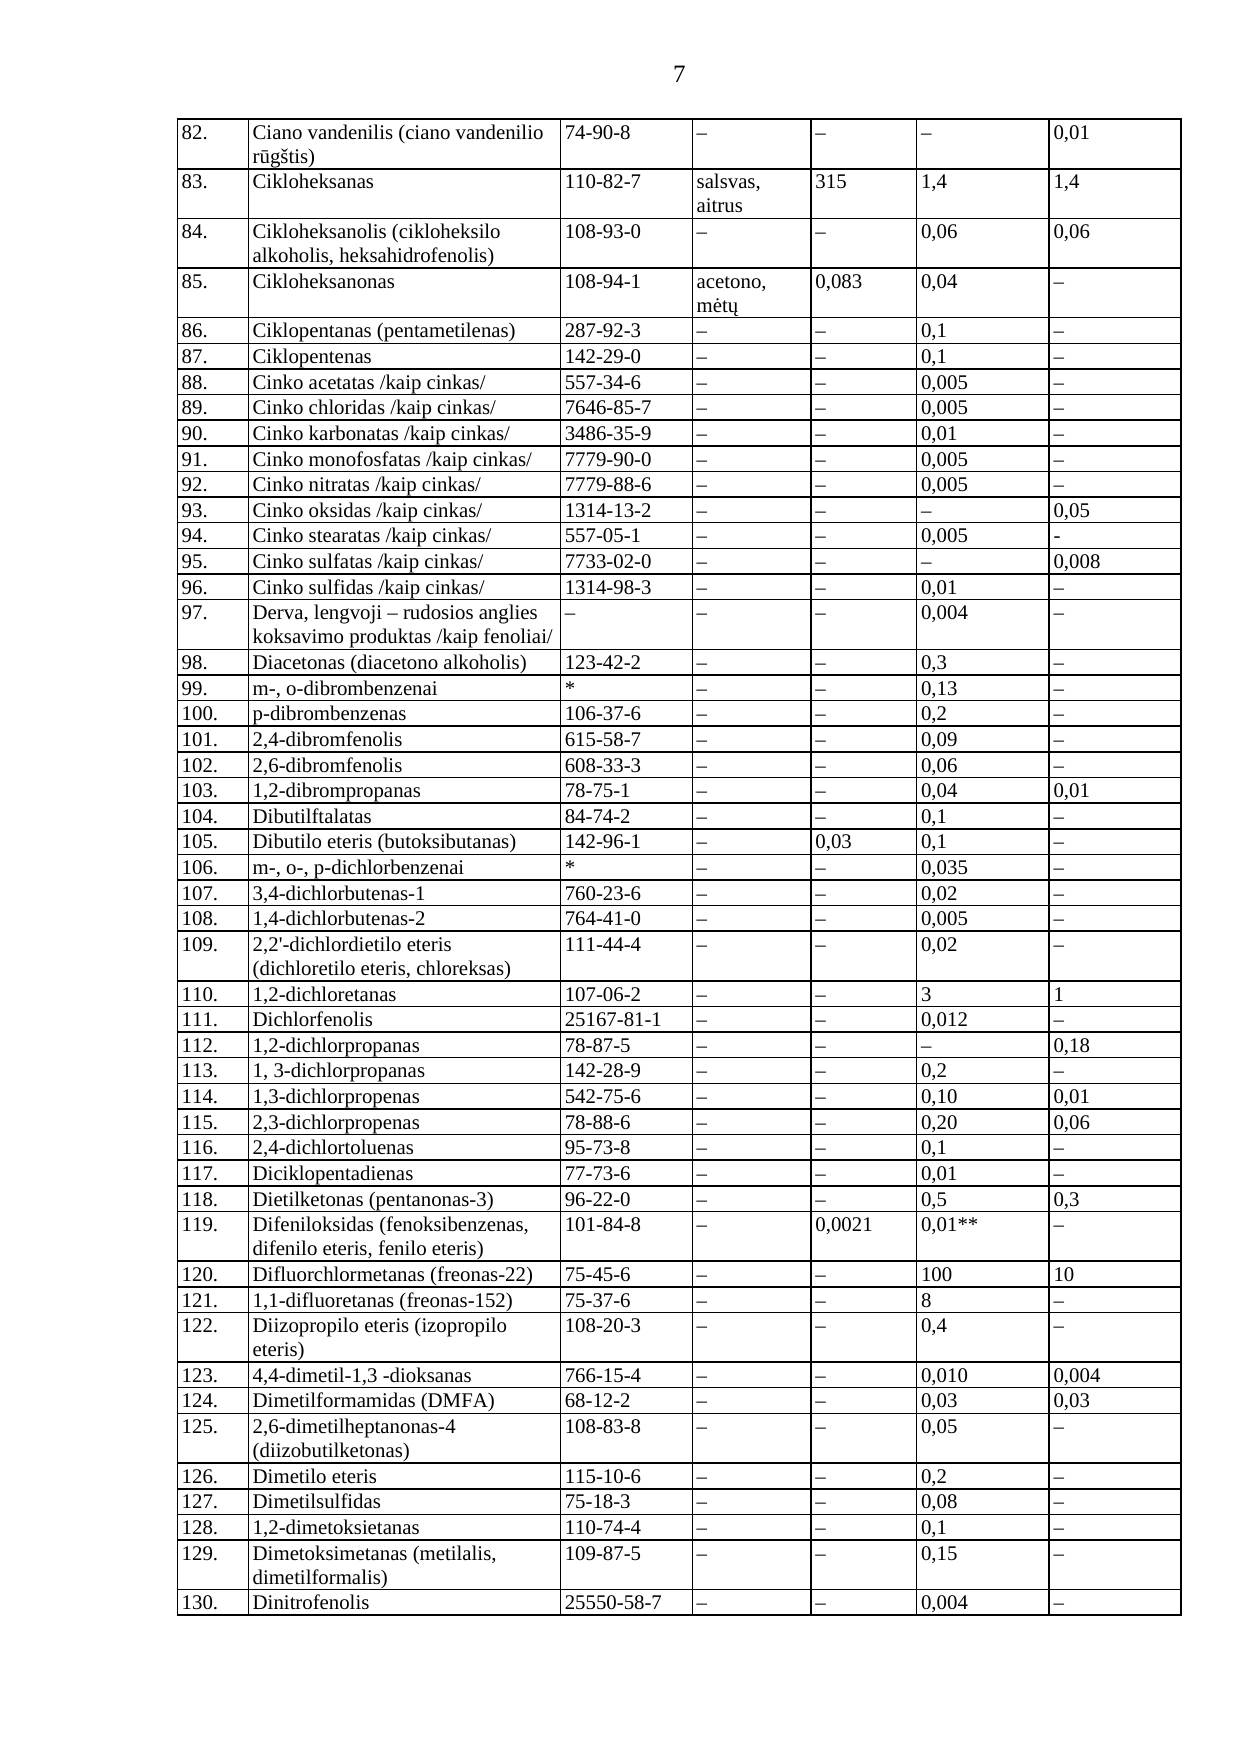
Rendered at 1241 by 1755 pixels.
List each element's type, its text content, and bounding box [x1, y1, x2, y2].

table_cell 111. [244, 1007, 248, 1031]
table_cell 120. [244, 1262, 248, 1286]
table_cell – [812, 1388, 916, 1412]
table_cell – [1050, 395, 1180, 419]
table_cell – [812, 753, 916, 777]
table_cell 85. [178, 269, 248, 317]
table_cell 117. [244, 1161, 248, 1185]
table_cell 0,2 [917, 1058, 921, 1082]
table_cell – [693, 881, 810, 905]
table_cell – [693, 753, 810, 777]
table_cell 0,01 [1050, 120, 1180, 168]
table_cell – [1050, 932, 1180, 980]
table_cell 126. [244, 1464, 248, 1488]
table_cell – [812, 778, 916, 802]
table_cell 92. [244, 472, 248, 496]
table_cell – [693, 318, 810, 342]
table_cell – [812, 1515, 916, 1539]
table_cell – [812, 701, 916, 725]
table_cell 105. [244, 830, 248, 853]
table_cell 123. [244, 1363, 248, 1387]
table_cell – [693, 1363, 810, 1387]
table_cell – [1050, 1515, 1180, 1539]
table_cell 0,1 [917, 344, 921, 368]
table_cell – [1050, 1135, 1180, 1159]
table_cell * [688, 676, 692, 700]
table_cell – [1050, 600, 1180, 648]
table_cell 108-83-8 [561, 1414, 692, 1462]
table_cell – [1050, 447, 1180, 471]
table_cell 109. [178, 932, 248, 980]
table_cell – [693, 523, 810, 547]
table_cell 0,0021 [812, 1212, 916, 1260]
table_cell – [1050, 804, 1180, 828]
table_cell 84. [178, 219, 248, 267]
table_cell – [1050, 575, 1180, 599]
table_cell 113. [244, 1058, 248, 1082]
table_cell 88. [244, 370, 248, 394]
table_cell – [812, 523, 916, 547]
table_cell – [812, 549, 916, 573]
table_cell – [693, 804, 810, 828]
table_cell – [693, 701, 810, 725]
table_cell 109-87-5 [561, 1541, 692, 1589]
table_cell – [693, 1262, 810, 1286]
table_cell – [693, 676, 810, 700]
table_cell – [693, 447, 810, 471]
table_cell 0,4 [917, 1313, 1048, 1361]
table_cell – [1050, 344, 1180, 368]
table_cell 101. [244, 727, 248, 751]
table_cell – [1050, 269, 1180, 317]
table_cell – [812, 395, 916, 419]
table_cell – [693, 906, 810, 930]
table_cell – [812, 1187, 916, 1211]
table_cell – [693, 1110, 810, 1134]
table_cell – [561, 600, 692, 648]
table_cell – [1050, 881, 1180, 905]
table_cell 0,3 [917, 650, 921, 674]
table_cell – [1050, 701, 1180, 725]
table_cell 1,4 [1050, 170, 1180, 217]
table_cell 0,10 [917, 1084, 921, 1108]
table_cell – [812, 1033, 916, 1057]
table_cell – [1050, 370, 1180, 394]
table_cell – [812, 1110, 916, 1134]
table_cell – [693, 120, 810, 168]
table_cell – [693, 1464, 810, 1488]
table_cell – [812, 1490, 916, 1513]
table_cell – [1050, 830, 1180, 853]
table_cell 0,2 [917, 701, 921, 725]
table_cell 1,4 [917, 170, 1048, 217]
table_cell – [693, 498, 810, 522]
table_cell 0,004 [917, 600, 1048, 648]
table_cell Cikloheksanonas [249, 269, 560, 317]
table_cell 108-94-1 [561, 269, 692, 317]
table_cell 0,20 [917, 1110, 921, 1134]
table_cell 103. [244, 778, 248, 802]
table_cell 0,1 [917, 1135, 921, 1159]
table_cell – [1050, 1212, 1180, 1260]
table_cell 127. [244, 1490, 248, 1513]
table_cell – [812, 1313, 916, 1361]
table_cell – [693, 472, 810, 496]
table_cell 0,06 [917, 219, 1048, 267]
table_cell – [1050, 650, 1180, 674]
table_cell – [812, 804, 916, 828]
table_cell 111-44-4 [561, 932, 692, 980]
table_cell 96. [244, 575, 248, 599]
table_cell – [693, 727, 810, 751]
table_cell – [693, 1288, 810, 1312]
table_cell – [693, 1541, 810, 1589]
table_cell 0,01 [917, 421, 921, 445]
table_cell 0,02 [917, 881, 921, 905]
table_cell – [812, 982, 916, 1006]
table_cell 115. [244, 1110, 248, 1134]
table_cell 74-90-8 [561, 120, 692, 168]
table_cell 82. [178, 120, 248, 168]
table_cell 121. [244, 1288, 248, 1312]
table_cell – [812, 1007, 916, 1031]
table_cell – [812, 855, 916, 879]
table_cell – [812, 1288, 916, 1312]
table_cell 0,01 [917, 575, 921, 599]
table_cell 99. [244, 676, 248, 700]
table_cell – [917, 498, 921, 522]
table_cell 0,03 [912, 830, 916, 853]
table_cell – [812, 1363, 916, 1387]
table_cell 0,13 [917, 676, 921, 700]
table_cell 0,05 [917, 1414, 1048, 1462]
table_cell – [693, 1313, 810, 1361]
table_cell – [693, 549, 810, 573]
table_cell 0,01** [917, 1212, 1048, 1260]
table_cell – [693, 932, 810, 980]
table_cell – [693, 650, 810, 674]
table_cell 0,04 [917, 778, 921, 802]
table_cell – [812, 1262, 916, 1286]
table_cell – [812, 881, 916, 905]
table_cell 0,04 [917, 269, 1048, 317]
table_cell * [688, 855, 692, 879]
table_cell – [693, 1212, 810, 1260]
table_cell 110-82-7 [561, 170, 692, 217]
table_cell 90. [244, 421, 248, 445]
table_cell – [812, 575, 916, 599]
table_cell 0,1 [917, 1515, 921, 1539]
table_cell 0,1 [917, 830, 921, 853]
table_cell 100. [244, 701, 248, 725]
table_cell 98. [244, 650, 248, 674]
table_cell 8 [917, 1288, 921, 1312]
table_cell 0,083 [812, 269, 916, 317]
table_cell 102. [244, 753, 248, 777]
table_cell – [693, 1490, 810, 1513]
table_cell 107. [244, 881, 248, 905]
table_cell – [1050, 753, 1180, 777]
table_cell 106. [244, 855, 248, 879]
table_cell – [693, 1161, 810, 1185]
table_cell – [693, 1058, 810, 1082]
table_cell 315 [812, 170, 916, 217]
table_cell – [812, 650, 916, 674]
table_cell – [812, 676, 916, 700]
table_cell – [917, 549, 921, 573]
table_cell – [1050, 1541, 1180, 1589]
table_cell – [693, 1084, 810, 1108]
table_cell 94. [244, 523, 248, 547]
table_cell – [693, 1007, 810, 1031]
table_cell – [1050, 1288, 1180, 1312]
table_cell – [812, 1135, 916, 1159]
table_cell – [812, 1161, 916, 1185]
table_cell – [1050, 1414, 1180, 1462]
table_cell – [812, 318, 916, 342]
table_cell – [1050, 1313, 1180, 1361]
table_cell 0,5 [917, 1187, 921, 1211]
table_cell – [812, 1058, 916, 1082]
table_cell 83. [178, 170, 248, 217]
table_cell – [693, 1414, 810, 1462]
table_cell – [812, 1464, 916, 1488]
table_cell 0,1 [917, 804, 921, 828]
table_cell – [693, 1135, 810, 1159]
table_cell – [812, 1084, 916, 1108]
table_cell – [812, 421, 916, 445]
table_cell 104. [244, 804, 248, 828]
table_cell – [812, 370, 916, 394]
table_cell – [1050, 1464, 1180, 1488]
table_cell – [812, 906, 916, 930]
table_cell – [812, 1590, 916, 1614]
table_cell 101-84-8 [561, 1212, 692, 1260]
table_cell – [693, 1515, 810, 1539]
table_cell 116. [244, 1135, 248, 1159]
table_cell – [693, 575, 810, 599]
table_cell – [693, 1187, 810, 1211]
table_cell – [693, 855, 810, 879]
table_cell 3 [917, 982, 921, 1006]
table_cell – [693, 370, 810, 394]
table_cell – [1050, 855, 1180, 879]
table_cell 0,1 [917, 318, 921, 342]
table_cell – [1050, 676, 1180, 700]
table_cell – [693, 778, 810, 802]
table_cell – [693, 344, 810, 368]
table_cell 97. [178, 600, 248, 648]
table_cell – [812, 344, 916, 368]
table_cell – [812, 1541, 916, 1589]
table_cell 128. [244, 1515, 248, 1539]
table_cell – [812, 932, 916, 980]
table_cell – [1050, 1161, 1180, 1185]
table_cell 110. [244, 982, 248, 1006]
table_cell 0,03 [917, 1388, 921, 1412]
table_cell 0,01 [917, 1161, 921, 1185]
table_cell – [812, 219, 916, 267]
table_cell – [1050, 1490, 1180, 1513]
table_cell – [693, 219, 810, 267]
table_cell – [693, 600, 810, 648]
table_cell – [917, 120, 1048, 168]
table_cell 0,06 [1050, 219, 1180, 267]
table_cell 124. [244, 1388, 248, 1412]
table_cell – [693, 1388, 810, 1412]
table_cell 0,09 [917, 727, 921, 751]
table_cell – [1050, 472, 1180, 496]
table_cell 122. [178, 1313, 248, 1361]
table_cell 130. [244, 1590, 248, 1614]
table_cell – [693, 982, 810, 1006]
table_cell – [1050, 318, 1180, 342]
table_cell 108. [244, 906, 248, 930]
table_cell 87. [244, 344, 248, 368]
table_cell 93. [244, 498, 248, 522]
table_cell 0,15 [917, 1541, 1048, 1589]
table_cell – [812, 447, 916, 471]
table_cell 112. [244, 1033, 248, 1057]
table_cell 129. [178, 1541, 248, 1589]
table_cell – [812, 1414, 916, 1462]
table_cell 108-20-3 [561, 1313, 692, 1361]
table_cell 114. [244, 1084, 248, 1108]
table_cell – [1050, 421, 1180, 445]
table_cell – [693, 1590, 810, 1614]
table_cell Cikloheksanas [249, 170, 560, 217]
table_cell – [1050, 906, 1180, 930]
table_cell 89. [244, 395, 248, 419]
table_cell 100 [917, 1262, 921, 1286]
table_cell – [812, 600, 916, 648]
table_cell 0,2 [917, 1464, 921, 1488]
table_cell – [1050, 727, 1180, 751]
table_cell – [693, 395, 810, 419]
table_cell – [693, 421, 810, 445]
table_cell 95. [244, 549, 248, 573]
table_cell 125. [178, 1414, 248, 1462]
table_cell – [812, 120, 916, 168]
table_cell – [812, 727, 916, 751]
table_cell – [812, 472, 916, 496]
table_cell – [693, 1033, 810, 1057]
table_cell 86. [244, 318, 248, 342]
table_cell 119. [178, 1212, 248, 1260]
table_cell 108-93-0 [561, 219, 692, 267]
table_cell 118. [244, 1187, 248, 1211]
table_cell – [1050, 1590, 1180, 1614]
table_cell 0,08 [917, 1490, 921, 1513]
table_cell 0,06 [917, 753, 921, 777]
table_cell – [812, 498, 916, 522]
table_cell – [917, 1033, 921, 1057]
table_cell 0,02 [917, 932, 1048, 980]
table_cell 91. [244, 447, 248, 471]
